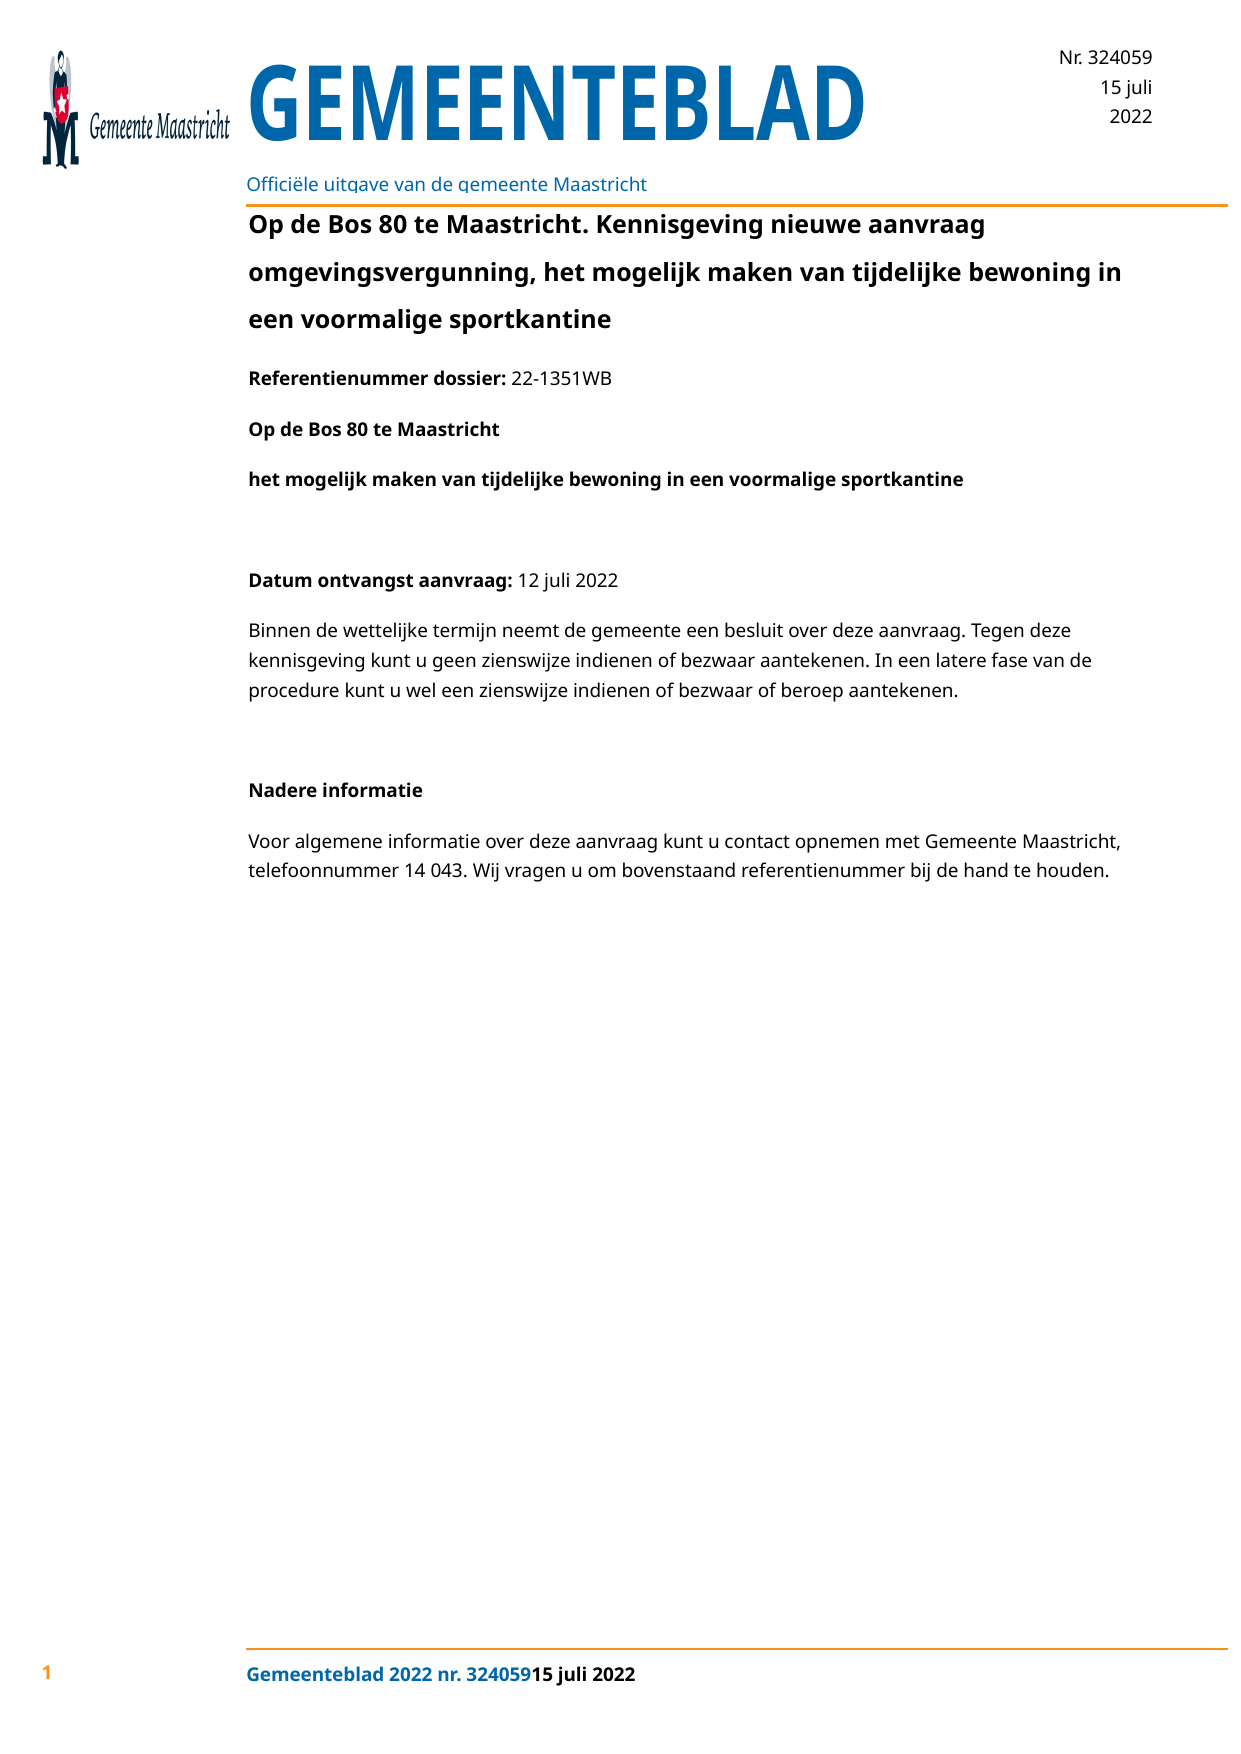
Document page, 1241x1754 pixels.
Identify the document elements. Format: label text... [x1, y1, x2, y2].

text Op de Bos 80 te Maastricht [248, 416, 1152, 442]
text het mogelijk maken van tijdelijke bewoning in een voormalige sportkantine [248, 466, 1152, 492]
text Datum ontvangst aanvraag: 12 juli 2022 [248, 567, 1152, 593]
picture [41, 47, 231, 172]
text Binnen de wettelijke termijn neemt de gemeente een besluit over deze aanvraag. Tegen deze kennisgeving kunt u geen zienswijze indienen of bezwaar aantekenen. In een latere fase van de procedure kunt u wel een zienswijze indienen of bezwaar of beroep aantekenen. [248, 618, 1152, 702]
text Voor algemene informatie over deze aanvraag kunt u contact opnemen met Gemeente Maastricht, telefoonnummer 14 043. Wij vragen u om bovenstaand referentienummer bij de hand te houden. [248, 828, 1152, 883]
text Referentienummer dossier: 22-1351WB [248, 366, 1152, 391]
text Nadere informatie [248, 778, 1152, 803]
text Op de Bos 80 te Maastricht. Kennisgeving nieuwe aanvraag omgevingsvergunning, het mogelijk maken van tijdelijke bewoning in een voormalige sportkantine [248, 207, 1152, 336]
